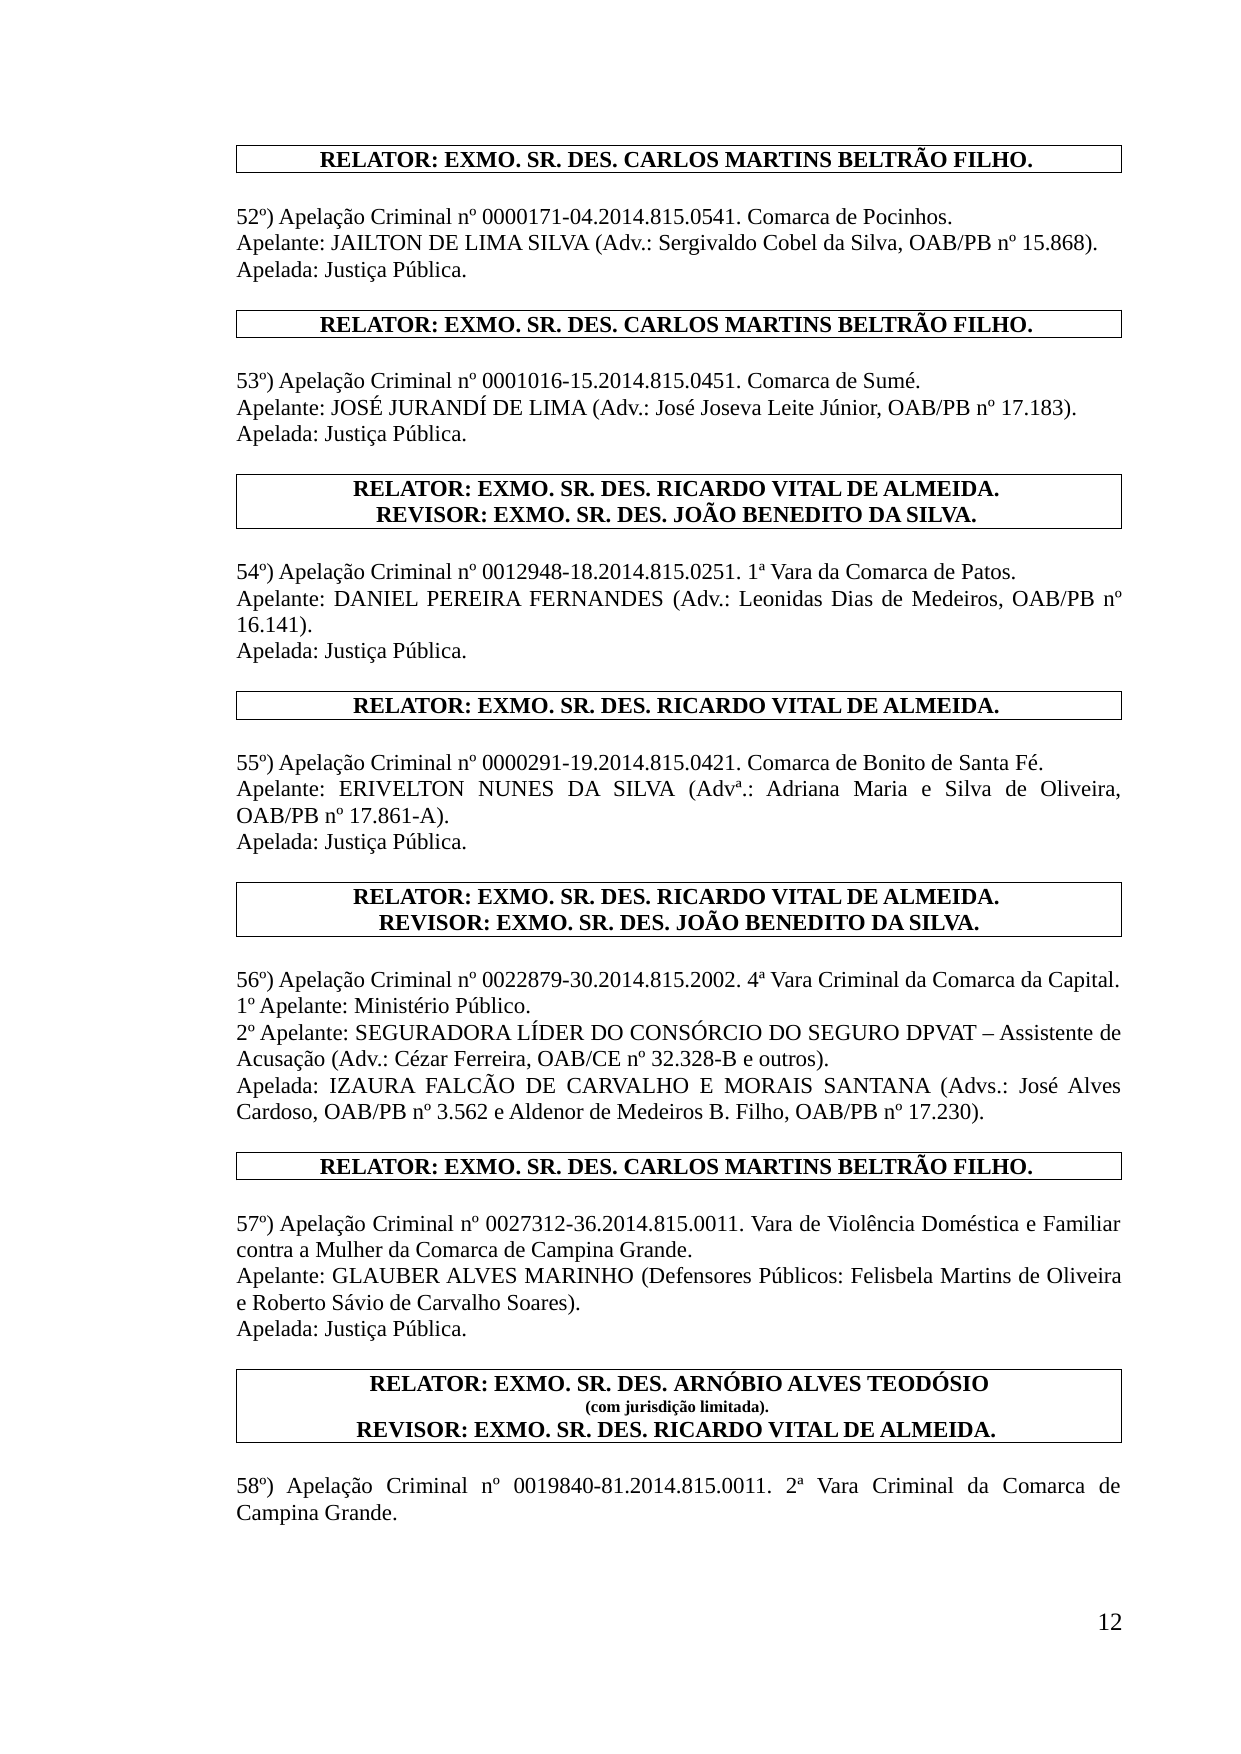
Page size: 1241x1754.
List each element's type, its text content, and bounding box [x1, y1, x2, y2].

text REVISOR: EXMO. SR. DES. RICARDO VITAL DE ALMEIDA. [237, 1415, 1121, 1442]
text 57º) Apelação Criminal nº 0027312-36.2014.815.0011. Vara de Violência Doméstica e Familiar contra a Mulher da Comarca de Campina Grande. [236, 1210, 1122, 1262]
text RELATOR: EXMO. SR. DES. CARLOS MARTINS BELTRÃO FILHO. [237, 1153, 1121, 1179]
text REVISOR: EXMO. SR. DES. JOÃO BENEDITO DA SILVA. [237, 500, 1121, 528]
text 52º) Apelação Criminal nº 0000171-04.2014.815.0541. Comarca de Pocinhos. [236, 203, 1122, 229]
text Apelada: Justiça Pública. [236, 256, 1122, 282]
text RELATOR: EXMO. SR. DES. CARLOS MARTINS BELTRÃO FILHO. [237, 311, 1121, 337]
text RELATOR: EXMO. SR. DES. CARLOS MARTINS BELTRÃO FILHO. [237, 146, 1121, 172]
text Apelada: Justiça Pública. [236, 637, 1122, 664]
text Apelante: JAILTON DE LIMA SILVA (Adv.: Sergivaldo Cobel da Silva, OAB/PB nº 15.868). [236, 229, 1122, 256]
text 58º) Apelação Criminal nº 0019840-81.2014.815.0011. 2ª Vara Criminal da Comarca de Campina Grande. [236, 1472, 1122, 1525]
text Apelada: IZAURA FALCÃO DE CARVALHO E MORAIS SANTANA (Advs.: José Alves Cardoso, OAB/PB nº 3.562 e Aldenor de Medeiros B. Filho, OAB/PB nº 17.230). [236, 1072, 1122, 1124]
text Apelada: Justiça Pública. [236, 420, 1122, 446]
text 54º) Apelação Criminal nº 0012948-18.2014.815.0251. 1ª Vara da Comarca de Patos. [236, 558, 1122, 584]
text Apelante: ERIVELTON NUNES DA SILVA (Advª.: Adriana Maria e Silva de Oliveira, OAB/PB nº 17.861-A). [236, 775, 1122, 828]
text Apelada: Justiça Pública. [236, 828, 1122, 854]
text 55º) Apelação Criminal nº 0000291-19.2014.815.0421. Comarca de Bonito de Santa Fé. [236, 749, 1122, 775]
text Apelante: DANIEL PEREIRA FERNANDES (Adv.: Leonidas Dias de Medeiros, OAB/PB nº 16.141). [236, 584, 1122, 637]
text REVISOR: EXMO. SR. DES. JOÃO BENEDITO DA SILVA. [237, 908, 1121, 936]
text RELATOR: EXMO. SR. DES. RICARDO VITAL DE ALMEIDA. [237, 475, 1121, 500]
text RELATOR: EXMO. SR. DES. RICARDO VITAL DE ALMEIDA. [237, 883, 1121, 908]
text (com jurisdição limitada). [237, 1396, 1121, 1415]
text RELATOR: EXMO. SR. DES. RICARDO VITAL DE ALMEIDA. [237, 692, 1121, 719]
text 1º Apelante: Ministério Público. [236, 993, 1122, 1019]
text RELATOR: EXMO. SR. DES. ARNÓBIO ALVES TEODÓSIO [237, 1370, 1121, 1396]
text 56º) Apelação Criminal nº 0022879-30.2014.815.2002. 4ª Vara Criminal da Comarca da Capital. [236, 966, 1122, 993]
text Apelada: Justiça Pública. [236, 1315, 1122, 1342]
text Apelante: GLAUBER ALVES MARINHO (Defensores Públicos: Felisbela Martins de Oliveira e Roberto Sávio de Carvalho Soares). [236, 1262, 1122, 1315]
text 2º Apelante: SEGURADORA LÍDER DO CONSÓRCIO DO SEGURO DPVAT – Assistente de Acusação (Adv.: Cézar Ferreira, OAB/CE nº 32.328-B e outros). [236, 1019, 1122, 1072]
text 53º) Apelação Criminal nº 0001016-15.2014.815.0451. Comarca de Sumé. [236, 367, 1122, 394]
text Apelante: JOSÉ JURANDÍ DE LIMA (Adv.: José Joseva Leite Júnior, OAB/PB nº 17.183). [236, 394, 1122, 420]
